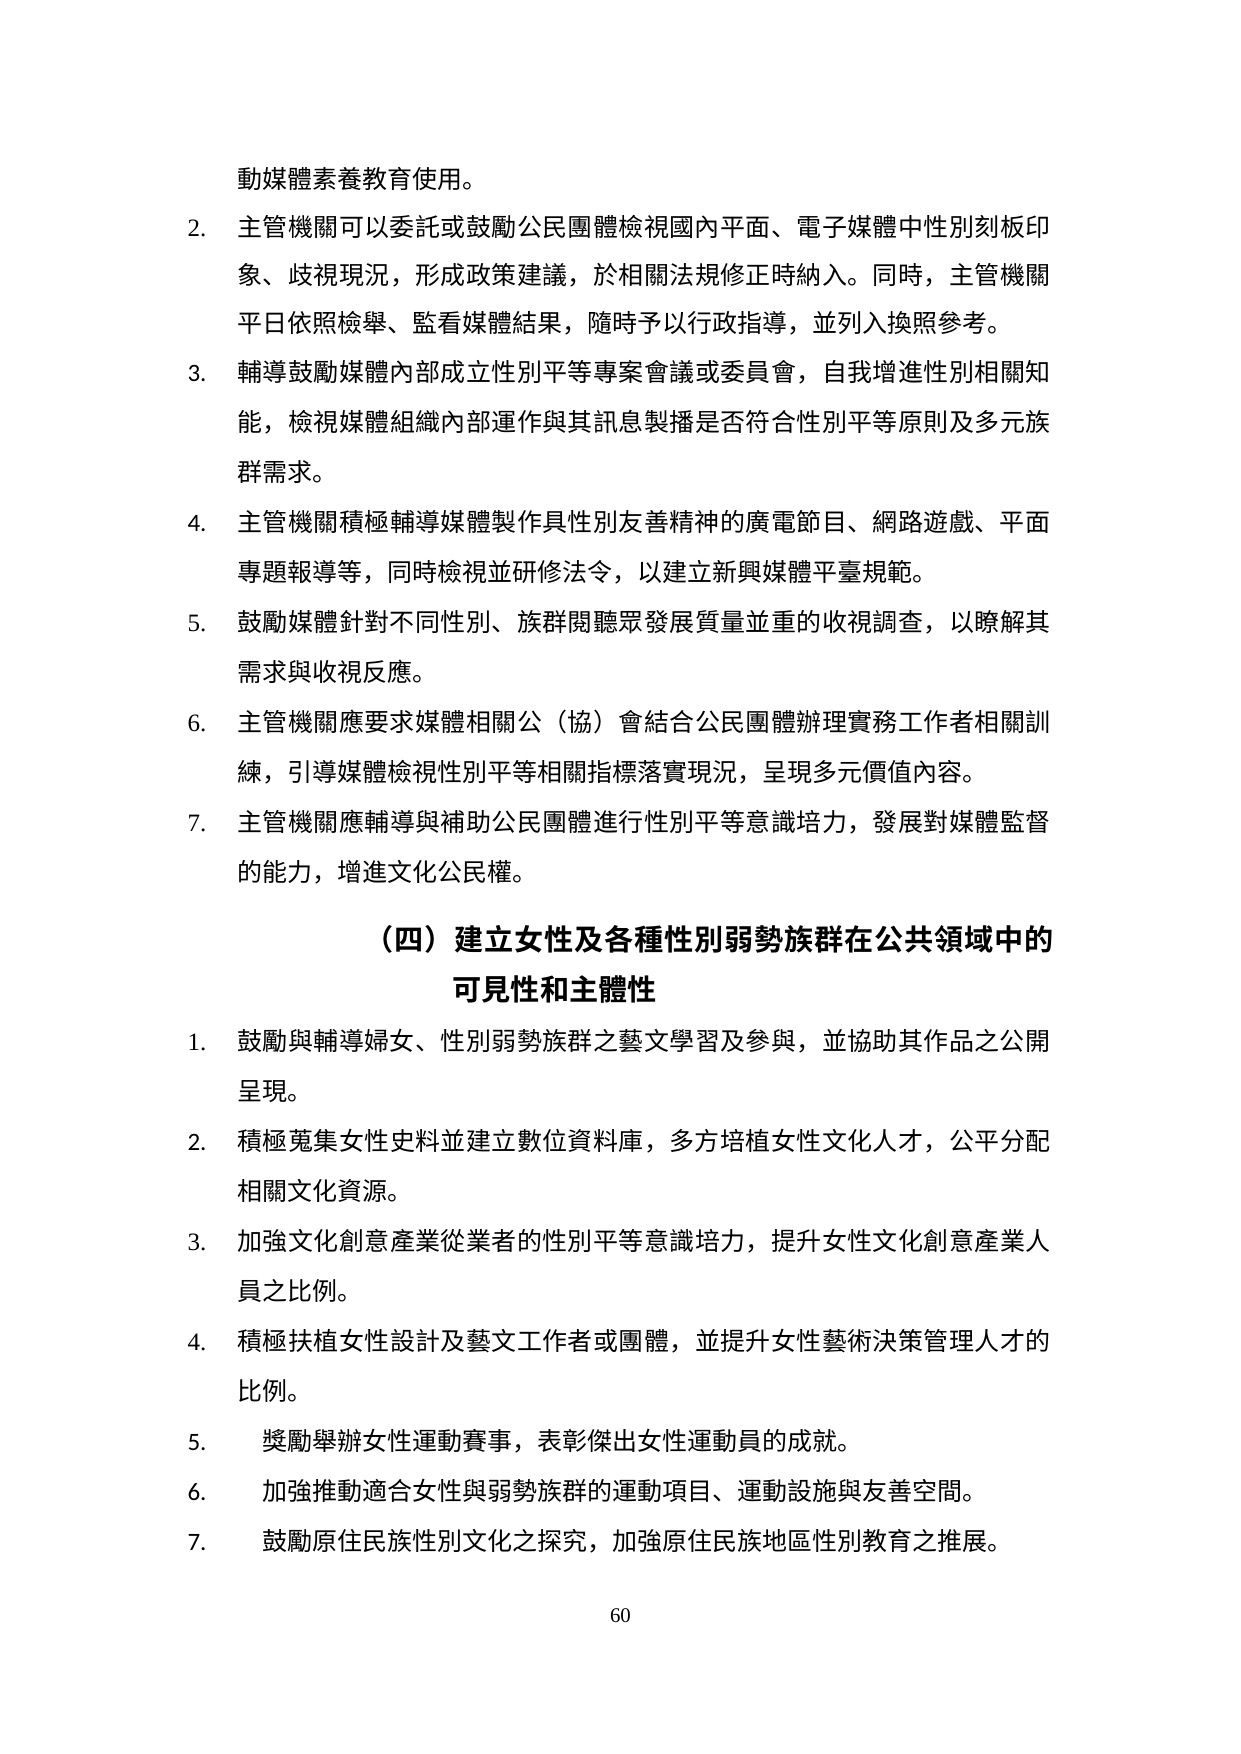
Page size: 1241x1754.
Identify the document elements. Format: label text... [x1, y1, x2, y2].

list 鼓勵與輔導婦女、性別弱勢族群之藝文學習及參與，並協助其作品之公開呈現。 [187, 1010, 1053, 1110]
list 加強文化創意產業從業者的性別平等意識培力，提升女性文化創意產業人員之比例。 [187, 1210, 1053, 1310]
list 積極扶植女性設計及藝文工作者或團體，並提升女性藝術決策管理人才的比例。 [187, 1310, 1053, 1410]
list 主管機關積極輔導媒體製作具性別友善精神的廣電節目、網路遊戲、平面專題報導等，同時檢視並研修法令，以建立新興媒體平臺規範。 [187, 492, 1053, 592]
list （四）建立女性及各種性別弱勢族群在公共領域中的可見性和主體性 [364, 910, 1053, 1010]
list 主管機關可以委託或鼓勵公民團體檢視國內平面、電子媒體中性別刻板印象、歧視現況，形成政策建議，於相關法規修正時納入。同時，主管機關平日依照檢舉、監看媒體結果，隨時予以行政指導，並列入換照參考。 [187, 198, 1053, 342]
list 動媒體素養教育使用。 [187, 150, 1053, 198]
list 鼓勵媒體針對不同性別、族群閱聽眾發展質量並重的收視調查，以瞭解其需求與收視反應。 [187, 592, 1053, 692]
list 輔導鼓勵媒體內部成立性別平等專案會議或委員會，自我增進性別相關知能，檢視媒體組織內部運作與其訊息製播是否符合性別平等原則及多元族群需求。 [187, 342, 1053, 492]
list 主管機關應輔導與補助公民團體進行性別平等意識培力，發展對媒體監督的能力，增進文化公民權。 [187, 792, 1053, 892]
list 加強推動適合女性與弱勢族群的運動項目、運動設施與友善空間。 [187, 1460, 1053, 1510]
list 獎勵舉辦女性運動賽事，表彰傑出女性運動員的成就。 [187, 1410, 1053, 1460]
list 主管機關應要求媒體相關公（協）會結合公民團體辦理實務工作者相關訓練，引導媒體檢視性別平等相關指標落實現況，呈現多元價值內容。 [187, 692, 1053, 792]
list 積極蒐集女性史料並建立數位資料庫，多方培植女性文化人才，公平分配相關文化資源。 [187, 1110, 1053, 1210]
list 鼓勵原住民族性別文化之探究，加強原住民族地區性別教育之推展。 [187, 1510, 1053, 1560]
